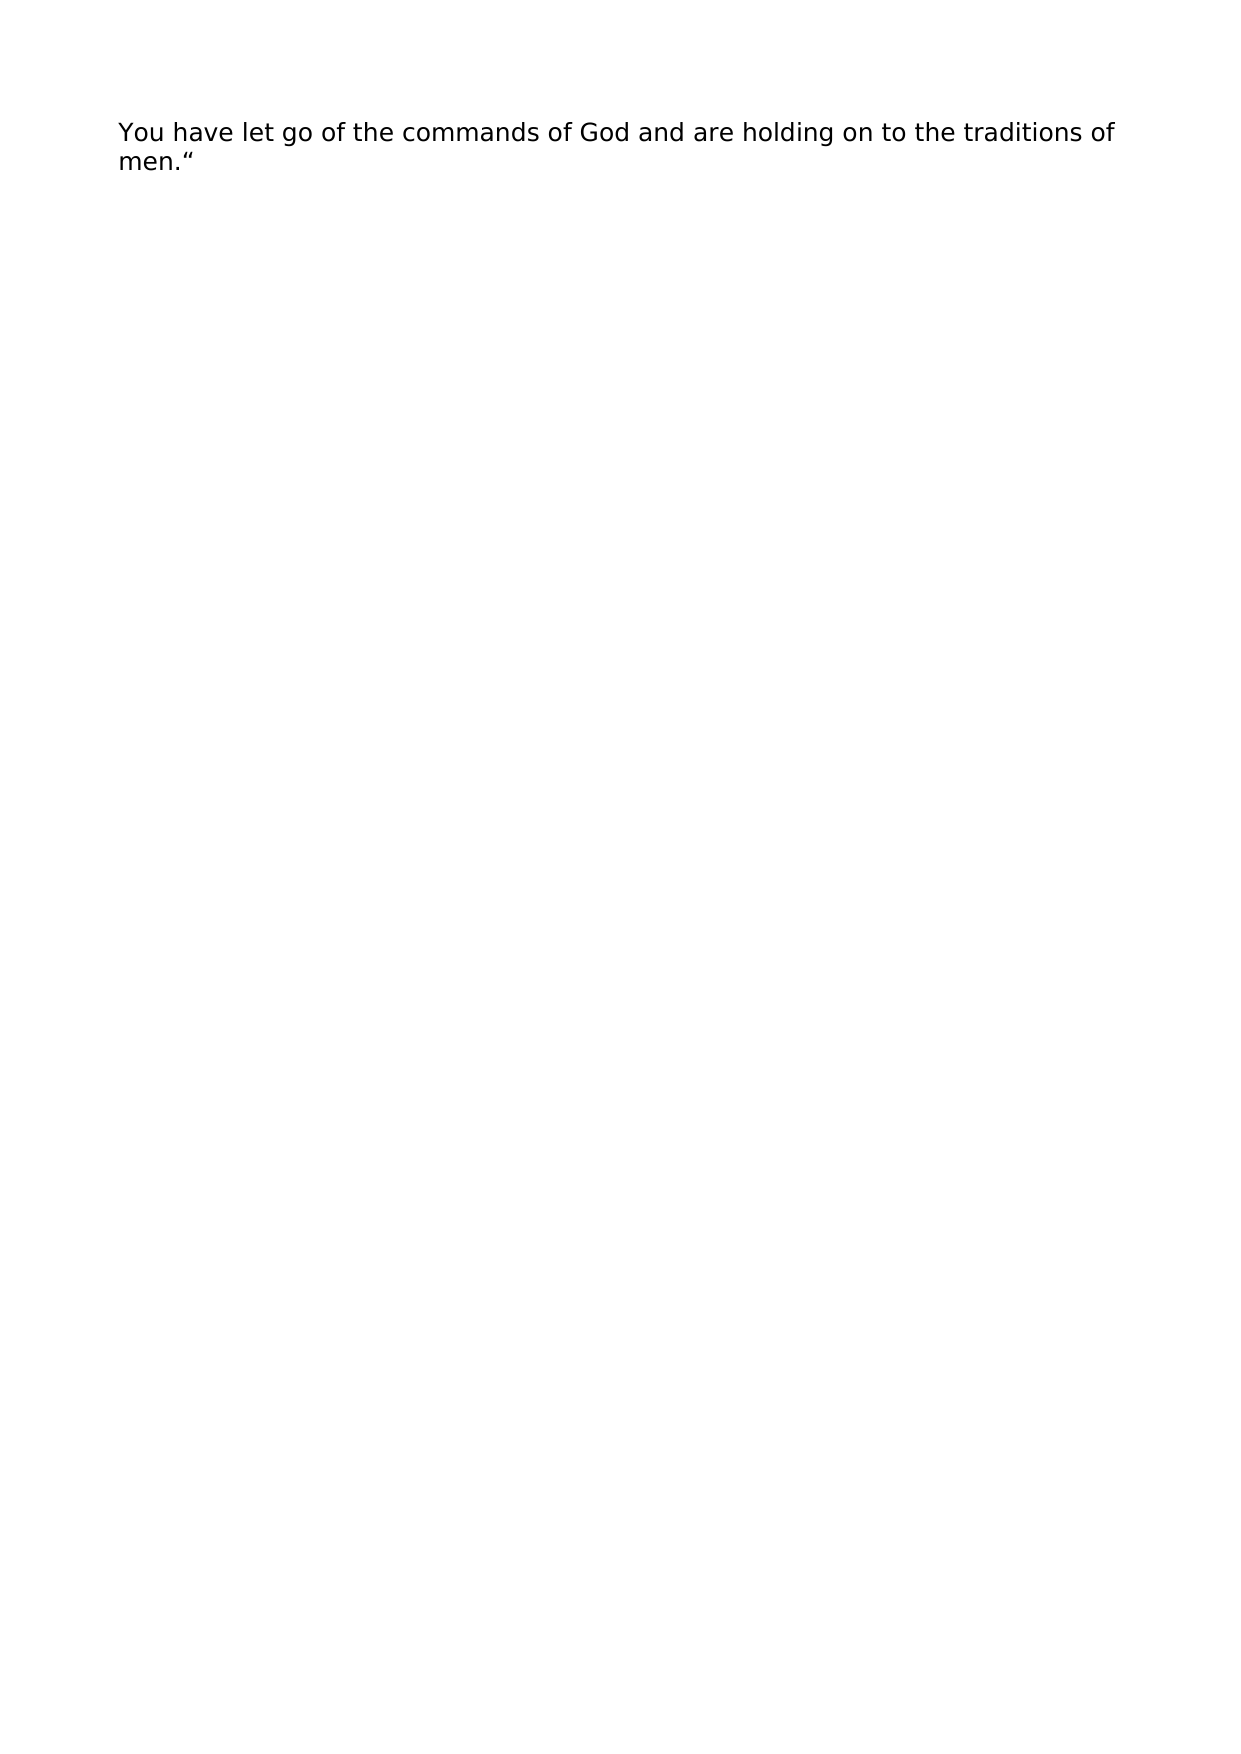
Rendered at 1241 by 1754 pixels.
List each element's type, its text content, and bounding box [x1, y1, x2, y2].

text You have let go of the commands of God and are holding on to the traditions of men.“ [118, 118, 1122, 176]
